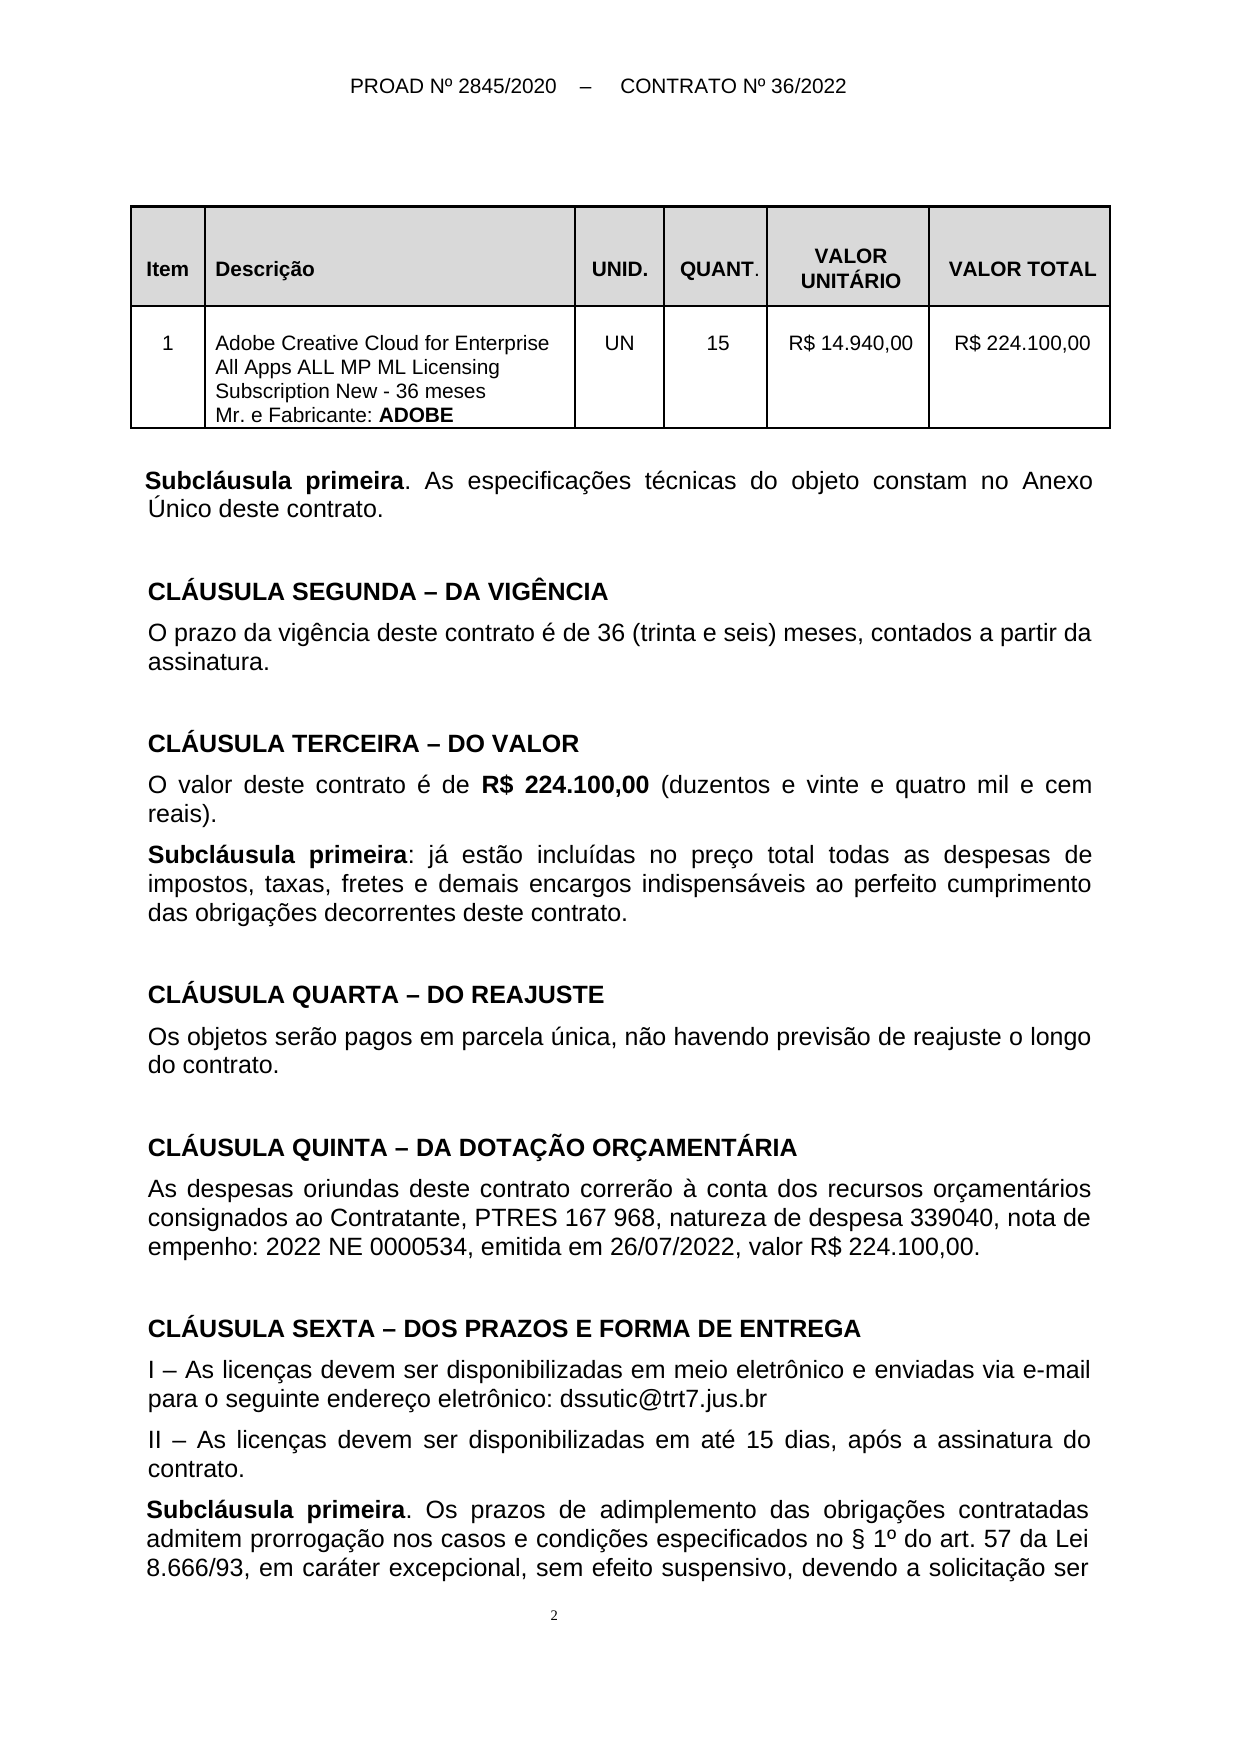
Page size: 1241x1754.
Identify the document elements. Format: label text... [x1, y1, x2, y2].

text Subcláusula primeira. As especificações técnicas do objeto constam no Anexo Único deste contrato. [144, 466, 1094, 523]
text CLÁUSULA QUARTA – DO REAJUSTE [148, 980, 1093, 1009]
table_header Item [132, 208, 204, 305]
text Subcláusula primeira. Os prazos de adimplemento das obrigações contratadas admitem prorrogação nos casos e condições especificados no § 1º do art. 57 da Lei 8.666/93, em caráter excepcional, sem efeito suspensivo, devendo a solicitação ser [146, 1495, 1090, 1581]
text O prazo da vigência deste contrato é de 36 (trinta e seis) meses, contados a partir da assinatura. [148, 618, 1093, 675]
table_header Descrição [206, 208, 574, 305]
table_cell UN [576, 307, 663, 427]
text CLÁUSULA TERCEIRA – DO VALOR [148, 729, 1093, 758]
table_cell 15 [665, 307, 766, 427]
text CLÁUSULA SEGUNDA – DA VIGÊNCIA [148, 576, 1093, 605]
table_header VALOR UNITÁRIO [768, 208, 928, 305]
text CLÁUSULA QUINTA – DA DOTAÇÃO ORÇAMENTÁRIA [148, 1133, 1093, 1161]
table_cell 1 [132, 307, 204, 427]
text CLÁUSULA SEXTA – DOS PRAZOS E FORMA DE ENTREGA [148, 1314, 1093, 1343]
table_cell R$ 14.940,00 [768, 307, 928, 427]
table_header UNID. [576, 208, 663, 305]
table_cell Adobe Creative Cloud for Enterprise All Apps ALL MP ML Licensing Subscription New - 36 meses Mr. e Fabricante: ADOBE [206, 307, 574, 427]
text Subcláusula primeira: já estão incluídas no preço total todas as despesas de impostos, taxas, fretes e demais encargos indispensáveis ao perfeito cumprimento das obrigações decorrentes deste contrato. [148, 840, 1093, 926]
table_cell R$ 224.100,00 [930, 307, 1109, 427]
table_header VALOR TOTAL [930, 208, 1109, 305]
text As despesas oriundas deste contrato correrão à conta dos recursos orçamentários consignados ao Contratante, PTRES 167 968, natureza de despesa 339040, nota de empenho: 2022 NE 0000534, emitida em 26/07/2022, valor R$ 224.100,00. [148, 1174, 1093, 1260]
text Os objetos serão pagos em parcela única, não havendo previsão de reajuste o longo do contrato. [148, 1021, 1093, 1079]
text O valor deste contrato é de R$ 224.100,00 (duzentos e vinte e quatro mil e cem reais). [148, 770, 1093, 828]
text II – As licenças devem ser disponibilizadas em até 15 dias, após a assinatura do contrato. [148, 1425, 1093, 1483]
table_header QUANT. [665, 208, 766, 305]
text I – As licenças devem ser disponibilizadas em meio eletrônico e enviadas via e-mail para o seguinte endereço eletrônico: dssutic@trt7.jus.br [148, 1355, 1093, 1413]
